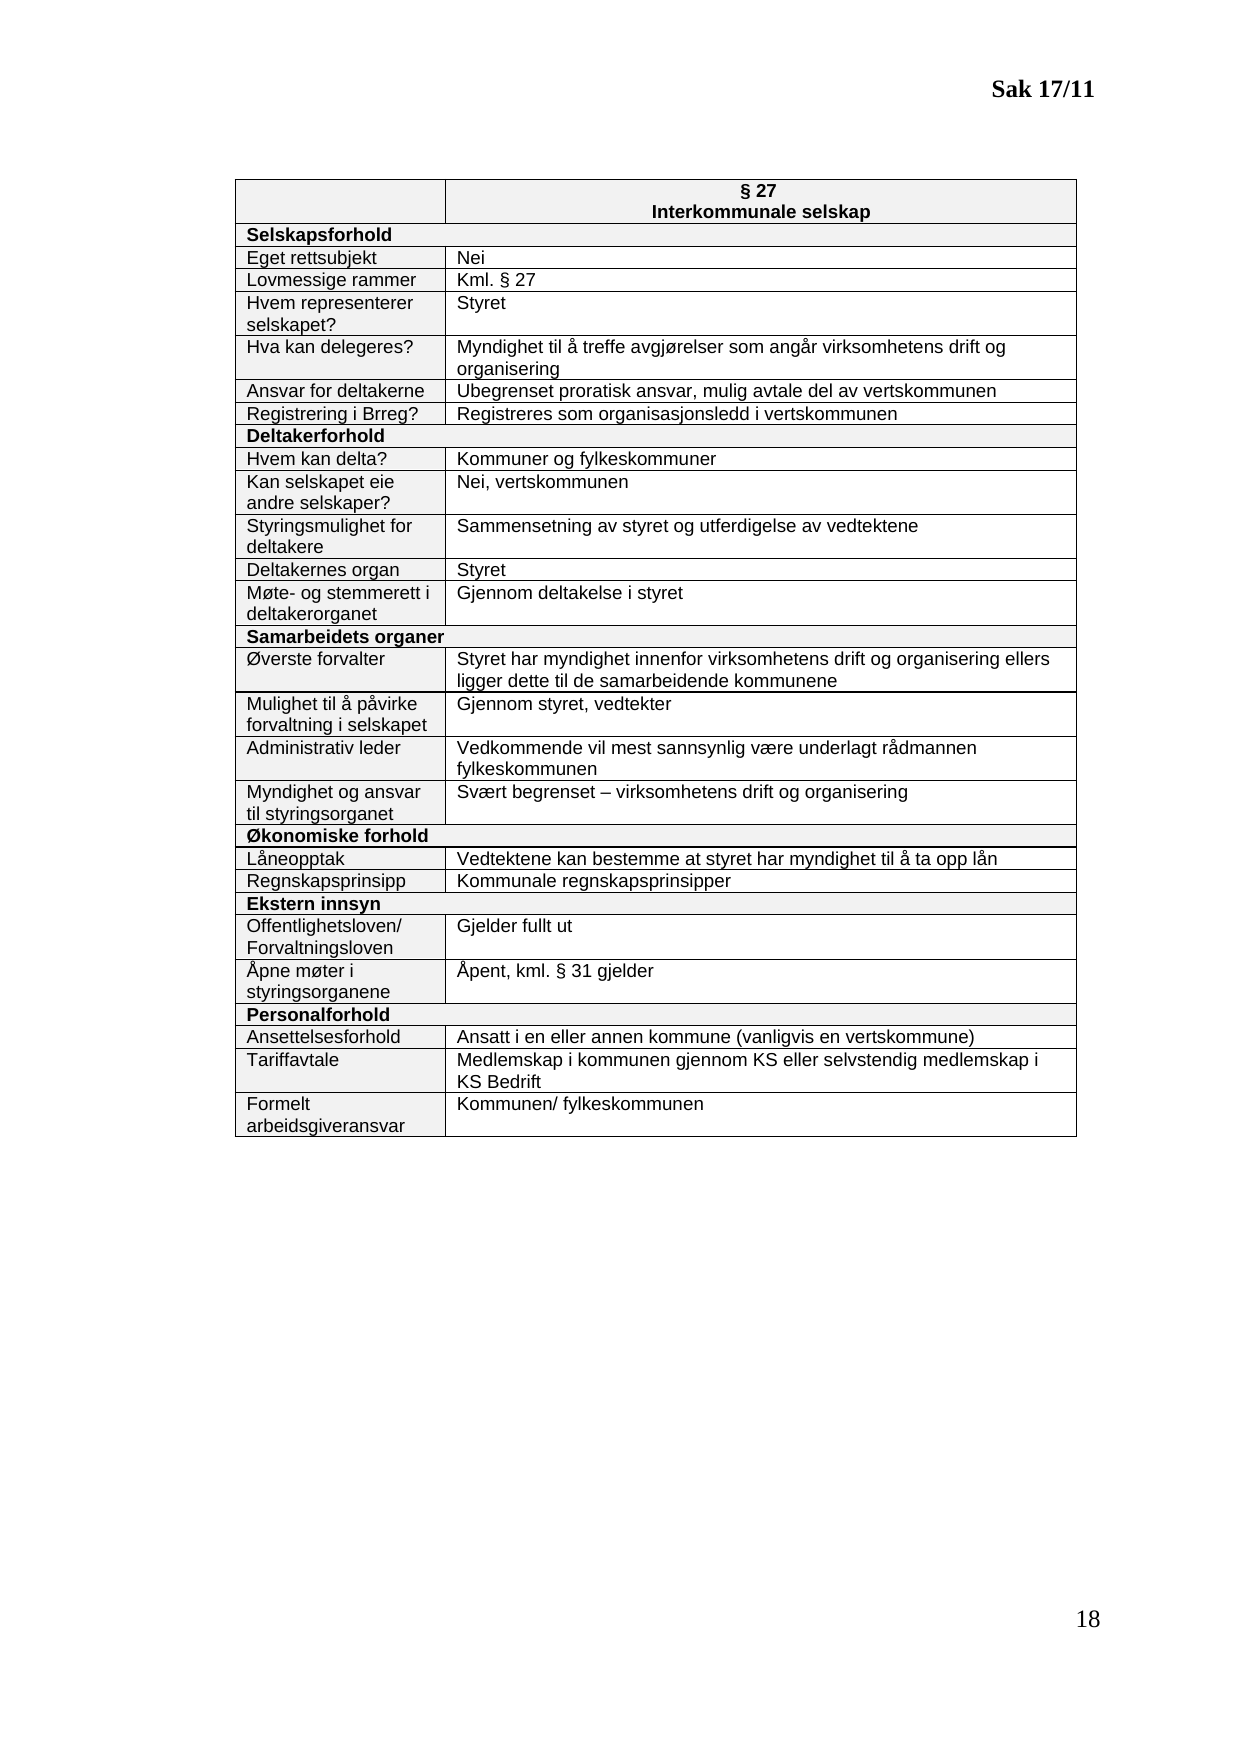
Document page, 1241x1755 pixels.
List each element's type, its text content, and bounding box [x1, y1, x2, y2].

table_cell Ubegrenset proratisk ansvar, mulig avtale del av vertskommunen [446, 380, 1076, 402]
table_cell Administrativ leder [236, 737, 445, 780]
table_cell Myndighet til å treffe avgjørelser som angår virksomhetens drift og organisering [446, 336, 1076, 379]
table_cell Styringsmulighet for deltakere [236, 515, 445, 558]
table_cell Deltakernes organ [236, 559, 445, 580]
table_cell Myndighet og ansvar til styringsorganet [236, 781, 445, 824]
table_cell Låneopptak [236, 848, 445, 869]
table_cell Kommunen/ fylkeskommunen [446, 1093, 1076, 1136]
table_cell Hva kan delegeres? [236, 336, 445, 379]
table_cell Nei, vertskommunen [446, 471, 1076, 514]
table_cell Kml. § 27 [446, 269, 1076, 291]
table_cell Regnskapsprinsipp [236, 870, 445, 892]
table_cell Selskapsforhold [236, 224, 1076, 246]
table_cell Ansatt i en eller annen kommune (vanligvis en vertskommune) [446, 1026, 1076, 1048]
table_cell Mulighet til å påvirke forvaltning i selskapet [236, 693, 445, 736]
table_cell Åpent, kml. § 31 gjelder [446, 960, 1076, 1003]
table_cell Hvem representerer selskapet? [236, 292, 445, 335]
table_cell Styret [446, 559, 1076, 580]
table_cell Registrering i Brreg? [236, 403, 445, 424]
table_cell Tariffavtale [236, 1049, 445, 1092]
table_cell Styret [446, 292, 1076, 335]
table_cell Vedkommende vil mest sannsynlig være underlagt rådmannen fylkeskommunen [446, 737, 1076, 780]
table_cell Ekstern innsyn [236, 893, 1076, 914]
table_cell Hvem kan delta? [236, 448, 445, 469]
table_cell Eget rettsubjekt [236, 247, 445, 268]
table_cell Gjennom styret, vedtekter [446, 693, 1076, 736]
table_cell Gjelder fullt ut [446, 915, 1076, 958]
table_cell Ansettelsesforhold [236, 1026, 445, 1048]
table_cell Kan selskapet eie andre selskaper? [236, 471, 445, 514]
table_cell Svært begrenset – virksomhetens drift og organisering [446, 781, 1076, 824]
table_cell Økonomiske forhold [236, 825, 1076, 846]
table_cell Formelt arbeidsgiveransvar [236, 1093, 445, 1136]
table_cell Øverste forvalter [236, 648, 445, 691]
table_cell Møte- og stemmerett i deltakerorganet [236, 581, 445, 624]
table_cell Kommunale regnskapsprinsipper [446, 870, 1076, 892]
table_cell Åpne møter i styringsorganene [236, 960, 445, 1003]
table_cell Vedtektene kan bestemme at styret har myndighet til å ta opp lån [446, 848, 1076, 869]
table_cell Samarbeidets organer [236, 626, 1076, 647]
table_cell Medlemskap i kommunen gjennom KS eller selvstendig medlemskap i KS Bedrift [446, 1049, 1076, 1092]
table_cell Gjennom deltakelse i styret [446, 581, 1076, 624]
table_cell Offentlighetsloven/ Forvaltningsloven [236, 915, 445, 958]
table_cell Kommuner og fylkeskommuner [446, 448, 1076, 469]
table_cell Deltakerforhold [236, 425, 1076, 447]
table_cell Ansvar for deltakerne [236, 380, 445, 402]
table_cell Lovmessige rammer [236, 269, 445, 291]
table_header § 27 Interkommunale selskap [446, 180, 1076, 223]
table_header [236, 180, 445, 223]
table_cell Styret har myndighet innenfor virksomhetens drift og organisering ellers ligger dette til de samarbeidende kommunene [446, 648, 1076, 691]
table_cell Personalforhold [236, 1004, 1076, 1025]
table_cell Sammensetning av styret og utferdigelse av vedtektene [446, 515, 1076, 558]
table_cell Registreres som organisasjonsledd i vertskommunen [446, 403, 1076, 424]
table_cell Nei [446, 247, 1076, 268]
